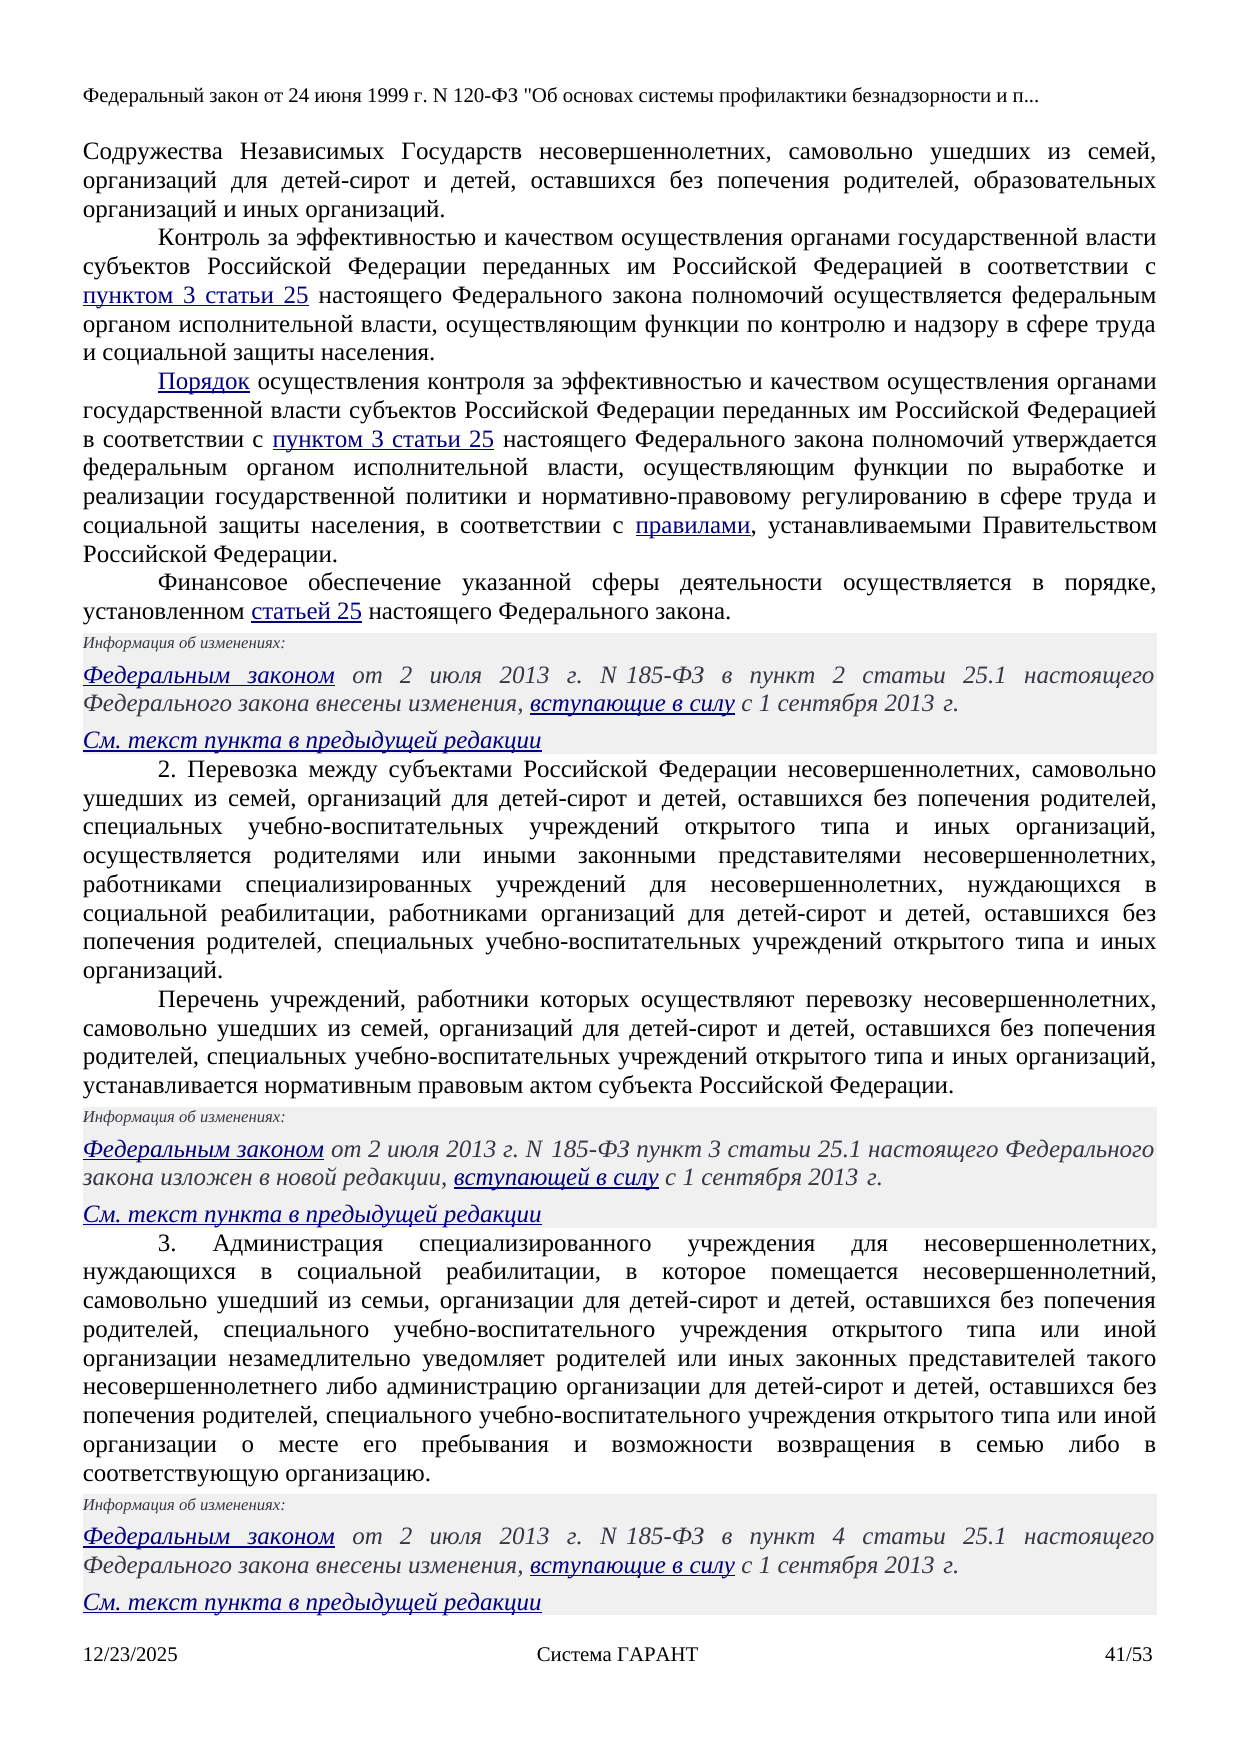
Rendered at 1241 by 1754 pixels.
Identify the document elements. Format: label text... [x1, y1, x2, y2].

text Федеральным законом от 2 июля 2013 г. N 185-ФЗ в пункт 4 статьи 25.1 настоящего Федерального закона внесены изменения, вступающие в силу с 1 сентября 2013 г. [962, 1550, 1157, 1579]
text Информация об изменениях: [287, 1107, 1157, 1126]
text См. текст пункта в предыдущей редакции [544, 1587, 1157, 1615]
text См. текст пункта в предыдущей редакции [544, 1199, 1157, 1228]
text Перечень учреждений, работники которых осуществляют перевозку несовершеннолетних, самовольно ушедших из семей, организаций для детей-сирот и детей, оставшихся без попечения родителей, специальных учебно-воспитательных учреждений открытого типа и иных организаций, устанавливается нормативным правовым актом субъекта Российской Федерации. [83, 984, 1157, 1099]
text Федеральным законом от 2 июля 2013 г. N 185-ФЗ пункт 3 статьи 25.1 настоящего Федерального закона изложен в новой редакции, вступающей в силу с 1 сентября 2013 г. [83, 1162, 1157, 1191]
text Содружества Независимых Государств несовершеннолетних, самовольно ушедших из семей, организаций для детей-сирот и детей, оставшихся без попечения родителей, образовательных организаций и иных организаций. [83, 136, 1157, 222]
text Федеральным законом от 2 июля 2013 г. N 185-ФЗ в пункт 2 статьи 25.1 настоящего Федерального закона внесены изменения, вступающие в силу с 1 сентября 2013 г. [83, 688, 1157, 717]
text 2. Перевозка между субъектами Российской Федерации несовершеннолетних, самовольно ушедших из семей, организаций для детей-сирот и детей, оставшихся без попечения родителей, специальных учебно-воспитательных учреждений открытого типа и иных организаций, осуществляется родителями или иными законными представителями несовершеннолетних, работниками специализированных учреждений для несовершеннолетних, нуждающихся в социальной реабилитации, работниками организаций для детей-сирот и детей, оставшихся без попечения родителей, специальных учебно-воспитательных учреждений открытого типа и иных организаций. [83, 754, 1157, 984]
text 3. Администрация специализированного учреждения для несовершеннолетних, нуждающихся в социальной реабилитации, в которое помещается несовершеннолетний, самовольно ушедший из семьи, организации для детей-сирот и детей, оставшихся без попечения родителей, специального учебно-воспитательного учреждения открытого типа или иной организации незамедлительно уведомляет родителей или иных законных представителей такого несовершеннолетнего либо администрацию организации для детей-сирот и детей, оставшихся без попечения родителей, специального учебно-воспитательного учреждения открытого типа или иной организации о месте его пребывания и возможности возвращения в семью либо в соответствующую организацию. [83, 1228, 1157, 1486]
text Контроль за эффективностью и качеством осуществления органами государственной власти субъектов Российской Федерации переданных им Российской Федерацией в соответствии с пунктом 3 статьи 25 настоящего Федерального закона полномочий осуществляется федеральным органом исполнительной власти, осуществляющим функции по контролю и надзору в сфере труда и социальной защиты населения. [83, 222, 1157, 366]
text Финансовое обеспечение указанной сферы деятельности осуществляется в порядке, установленном статьей 25 настоящего Федерального закона. [83, 567, 1157, 625]
text Информация об изменениях: [287, 1494, 1157, 1513]
text См. текст пункта в предыдущей редакции [544, 725, 1157, 754]
text Информация об изменениях: [287, 633, 1157, 652]
text Порядок осуществления контроля за эффективностью и качеством осуществления органами государственной власти субъектов Российской Федерации переданных им Российской Федерацией в соответствии с пунктом 3 статьи 25 настоящего Федерального закона полномочий утверждается федеральным органом исполнительной власти, осуществляющим функции по выработке и реализации государственной политики и нормативно-правовому регулированию в сфере труда и социальной защиты населения, в соответствии с правилами, устанавливаемыми Правительством Российской Федерации. [83, 366, 1157, 567]
